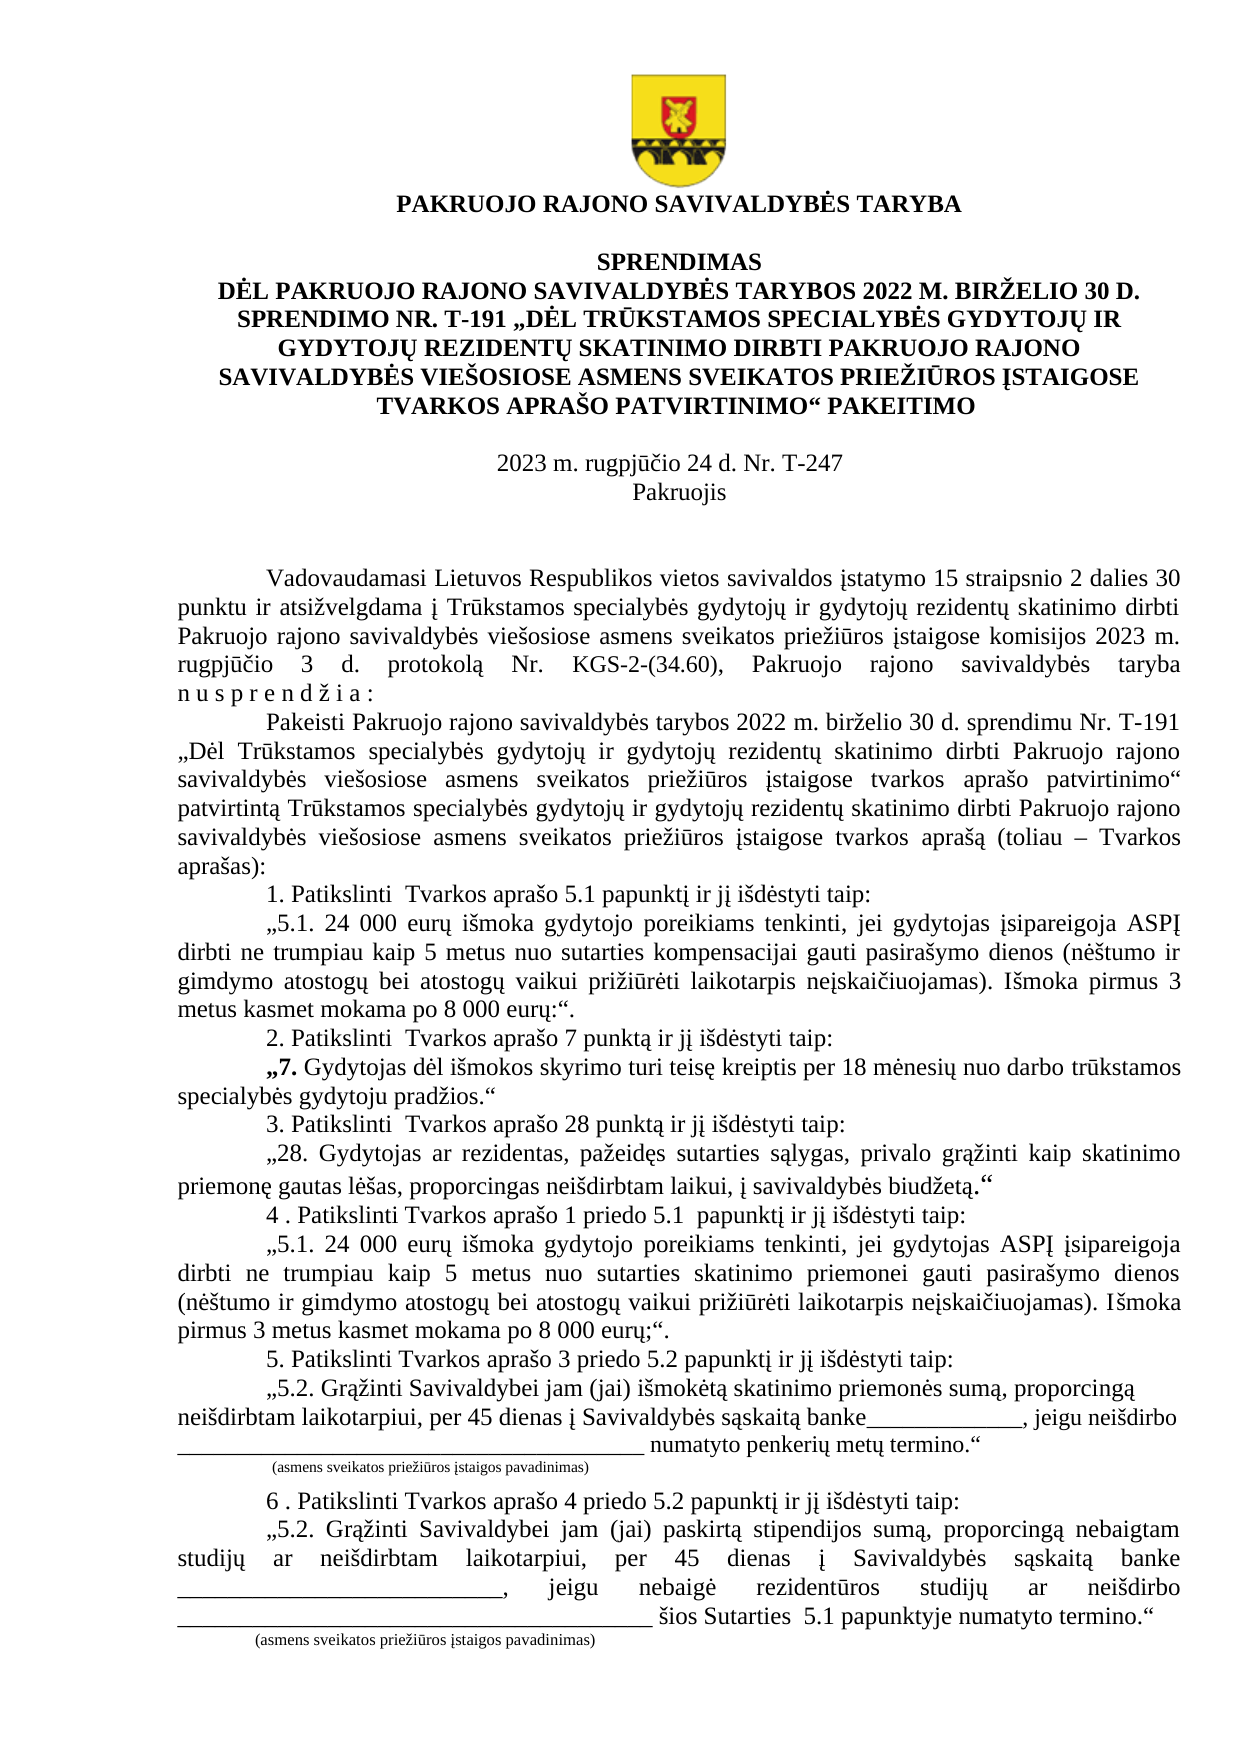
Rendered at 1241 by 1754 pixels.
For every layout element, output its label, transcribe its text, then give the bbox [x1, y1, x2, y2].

text 2023 m. rugpjūčio 24 d. Nr. T-247 [177, 448, 1181, 477]
text „7. Gydytojas dėl išmokos skyrimo turi teisę kreiptis per 18 mėnesių nuo darbo trūkstamos specialybės gydytoju pradžios.“ [177, 1052, 1181, 1109]
text 4.Patikslinti Tvarkos aprašo 1 priedo 5.1 papunktį ir jį išdėstyti taip: [177, 1201, 1181, 1229]
text 1. Patikslinti Tvarkos aprašo 5.1 papunktį ir jį išdėstyti taip: [177, 879, 1181, 908]
text Pakruojis [177, 477, 1181, 506]
subtitle SPRENDIMAS [177, 247, 1181, 276]
text 6.Patikslinti Tvarkos aprašo 4 priedo 5.2 papunktį ir jį išdėstyti taip: [177, 1486, 1181, 1514]
text (asmens sveikatos priežiūros įstaigos pavadinimas) [177, 1629, 1181, 1658]
text Pakeisti Pakruojo rajono savivaldybės tarybos 2022 m. birželio 30 d. sprendimu Nr. T-191 „Dėl Trūkstamos specialybės gydytojų ir gydytojų rezidentų skatinimo dirbti Pakruojo rajono savivaldybės viešosiose asmens sveikatos priežiūros įstaigose tvarkos aprašo patvirtinimo“ patvirtintą Trūkstamos specialybės gydytojų ir gydytojų rezidentų skatinimo dirbti Pakruojo rajono savivaldybės viešosiose asmens sveikatos priežiūros įstaigose tvarkos aprašą (toliau – Tvarkos aprašas): [177, 707, 1181, 879]
text PAKRUOJO RAJONO SAVIVALDYBĖS TARYBA [177, 189, 1181, 218]
text Vadovaudamasi Lietuvos Respublikos vietos savivaldos įstatymo 15 straipsnio 2 dalies 30 punktu ir atsižvelgdama į Trūkstamos specialybės gydytojų ir gydytojų rezidentų skatinimo dirbti Pakruojo rajono savivaldybės viešosiose asmens sveikatos priežiūros įstaigose komisijos 2023 m. rugpjūčio 3 d. protokolą Nr. KGS-2-(34.60), Pakruojo rajono savivaldybės taryba nusprendžia: [177, 563, 1181, 707]
text 5. Patikslinti Tvarkos aprašo 3 priedo 5.2 papunktį ir jį išdėstyti taip: [177, 1344, 1181, 1373]
text „5.1. 24 000 eurų išmoka gydytojo poreikiams tenkinti, jei gydytojas įsipareigoja ASPĮ dirbti ne trumpiau kaip 5 metus nuo sutarties kompensacijai gauti pasirašymo dienos (nėštumo ir gimdymo atostogų bei atostogų vaikui prižiūrėti laikotarpis neįskaičiuojamas). Išmoka pirmus 3 metus kasmet mokama po 8 000 eurų:“. [177, 908, 1181, 1023]
text „5.2. Grąžinti Savivaldybei jam (jai) paskirtą stipendijos sumą, proporcingą nebaigtam studijų ar neišdirbtam laikotarpiui, per 45 dienas į Savivaldybės sąskaitą banke __________________________, jeigu nebaigė rezidentūros studijų ar neišdirbo ______________________________________ šios Sutarties 5.1 papunktyje numatyto termino.“ [177, 1514, 1181, 1629]
text DĖL PAKRUOJO RAJONO SAVIVALDYBĖS TARYBOS 2022 M. BIRŽELIO 30 D. SPRENDIMO NR. T-191 „DĖL TRŪKSTAMOS SPECIALYBĖS GYDYTOJŲ IR GYDYTOJŲ REZIDENTŲ SKATINIMO DIRBTI PAKRUOJO RAJONO SAVIVALDYBĖS VIEŠOSIOSE ASMENS SVEIKATOS PRIEŽIŪROS ĮSTAIGOSE TVARKOS APRAŠO PATVIRTINIMO“ PAKEITIMO [177, 276, 1181, 419]
text „5.2. Grąžinti Savivaldybei jam (jai) išmokėtą skatinimo priemonės sumą, proporcingą neišdirbtam laikotarpiui, per 45 dienas į Savivaldybės sąskaitą banke_____________, jeigu neišdirbo _______________________________________ numatyto penkerių metų termino.“ [177, 1373, 1181, 1458]
text 2. Patikslinti Tvarkos aprašo 7 punktą ir jį išdėstyti taip: [177, 1023, 1181, 1052]
text 3. Patikslinti Tvarkos aprašo 28 punktą ir jį išdėstyti taip: [177, 1109, 1181, 1138]
text „28. Gydytojas ar rezidentas, pažeidęs sutarties sąlygas, privalo grąžinti kaip skatinimo priemonę gautas lėšas, proporcingas neišdirbtam laikui, į savivaldybės biudžetą.“ [177, 1138, 1181, 1201]
text „5.1. 24 000 eurų išmoka gydytojo poreikiams tenkinti, jei gydytojas ASPĮ įsipareigoja dirbti ne trumpiau kaip 5 metus nuo sutarties skatinimo priemonei gauti pasirašymo dienos (nėštumo ir gimdymo atostogų bei atostogų vaikui prižiūrėti laikotarpis neįskaičiuojamas). Išmoka pirmus 3 metus kasmet mokama po 8 000 eurų;“. [177, 1229, 1181, 1344]
text (asmens sveikatos priežiūros įstaigos pavadinimas) [177, 1458, 1181, 1486]
